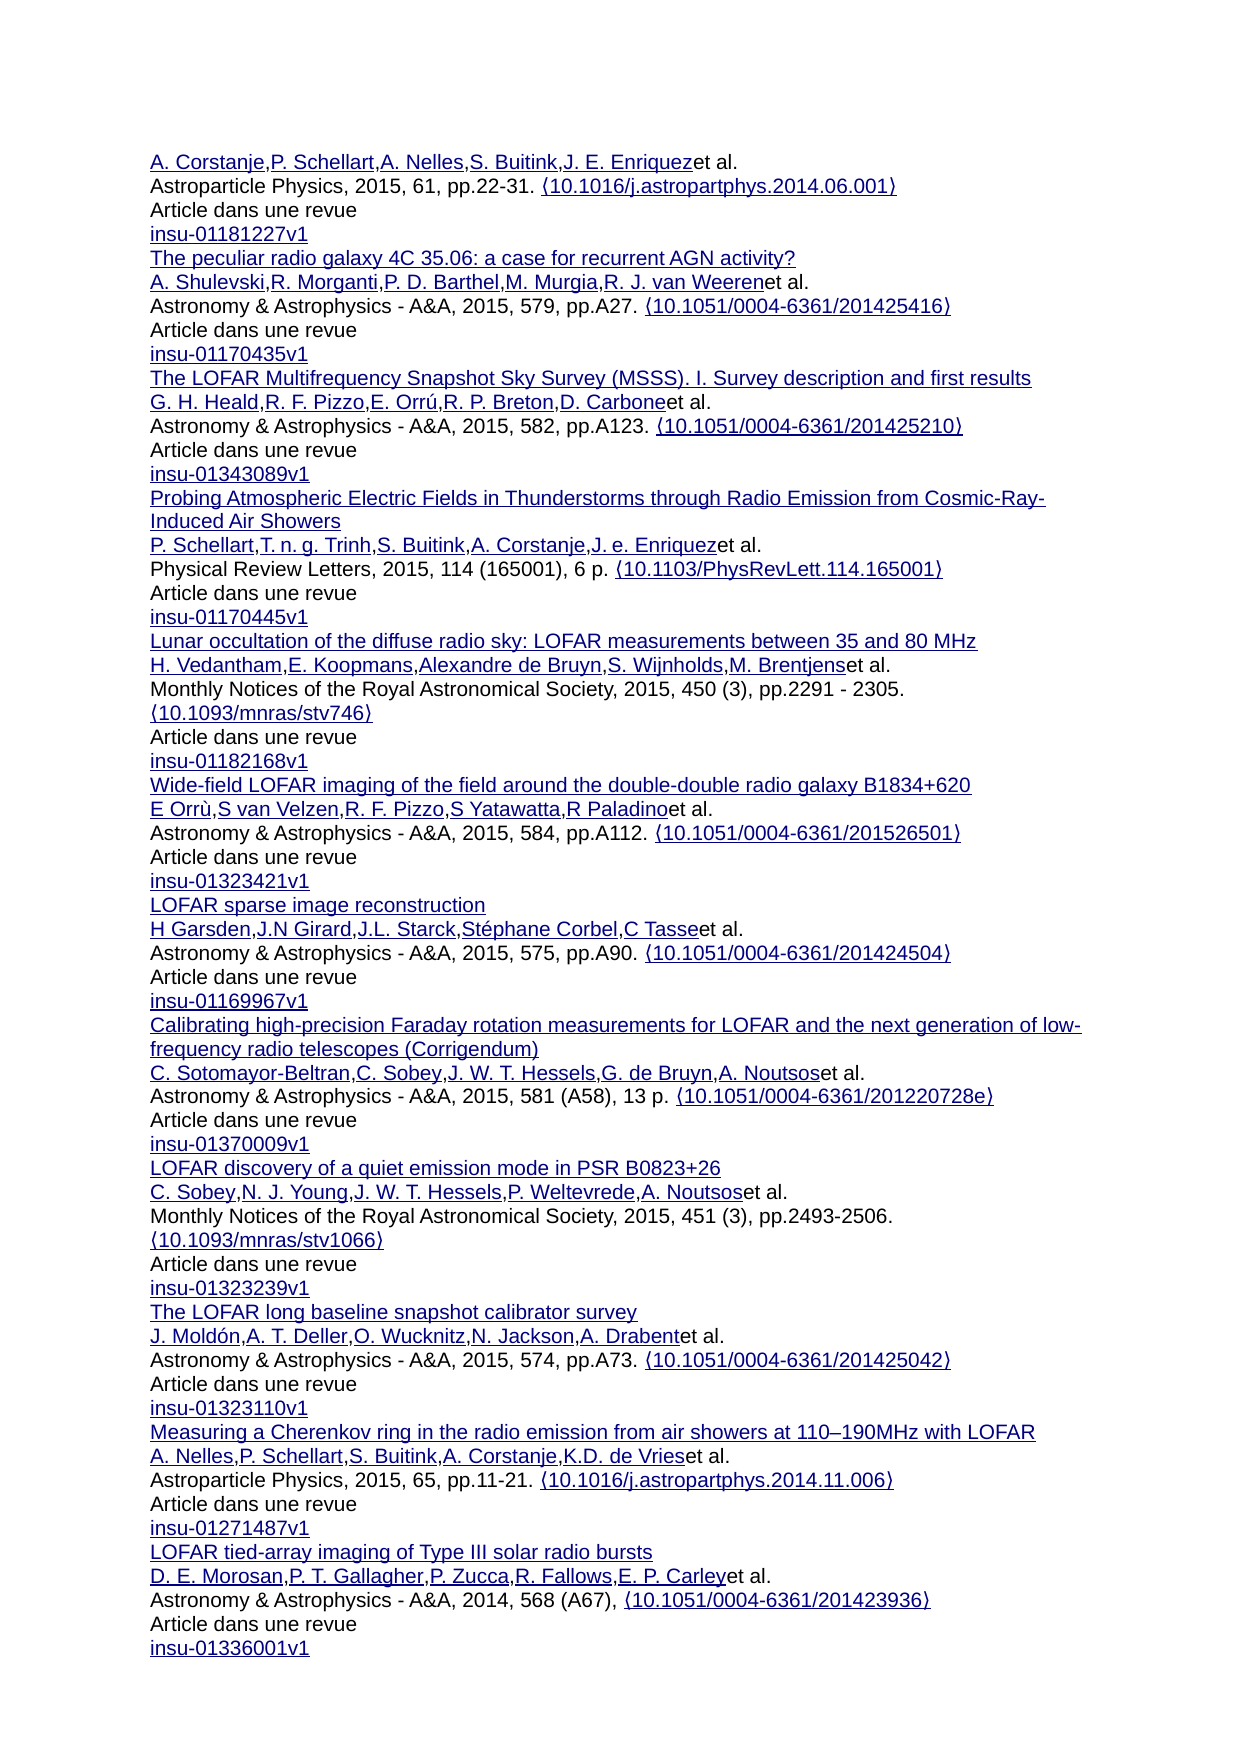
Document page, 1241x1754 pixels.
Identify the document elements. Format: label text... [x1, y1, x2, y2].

table_cell The peculiar radio galaxy 4C 35.06: a case for recurrent AGN activity? A. Shulevski,R. Morganti,P. D. Barthel,M. Murgia,R. J. van Weerenet al. Astronomy & Astrophysics - A&A, 2015, 579, pp.A27. ⟨10.1051/0004-6361/201425416⟩ Article dans une revue insu-01170435v1 [150, 246, 1090, 366]
table_cell LOFAR tied-array imaging of Type III solar radio bursts D. E. Morosan,P. T. Gallagher,P. Zucca,R. Fallows,E. P. Carleyet al. Astronomy & Astrophysics - A&A, 2014, 568 (A67), ⟨10.1051/0004-6361/201423936⟩ Article dans une revue insu-01336001v1 [150, 1540, 1090, 1659]
table_cell Lunar occultation of the diffuse radio sky: LOFAR measurements between 35 and 80 MHz H. Vedantham,E. Koopmans,Alexandre de Bruyn,S. Wijnholds,M. Brentjenset al. Monthly Notices of the Royal Astronomical Society, 2015, 450 (3), pp.2291 - 2305. ⟨10.1093/mnras/stv746⟩ Article dans une revue insu-01182168v1 [150, 629, 1090, 773]
table_cell The LOFAR Multifrequency Snapshot Sky Survey (MSSS). I. Survey description and first results G. H. Heald,R. F. Pizzo,E. Orrú,R. P. Breton,D. Carboneet al. Astronomy & Astrophysics - A&A, 2015, 582, pp.A123. ⟨10.1051/0004-6361/201425210⟩ Article dans une revue insu-01343089v1 [150, 366, 1090, 485]
table_cell LOFAR sparse image reconstruction H Garsden,J.N Girard,J.L. Starck,Stéphane Corbel,C Tasseet al. Astronomy & Astrophysics - A&A, 2015, 575, pp.A90. ⟨10.1051/0004-6361/201424504⟩ Article dans une revue insu-01169967v1 [150, 893, 1090, 1012]
table_cell A. Corstanje,P. Schellart,A. Nelles,S. Buitink,J. E. Enriquezet al. Astroparticle Physics, 2015, 61, pp.22-31. ⟨10.1016/j.astropartphys.2014.06.001⟩ Article dans une revue insu-01181227v1 [150, 150, 1090, 246]
table_cell LOFAR discovery of a quiet emission mode in PSR B0823+26 C. Sobey,N. J. Young,J. W. T. Hessels,P. Weltevrede,A. Noutsoset al. Monthly Notices of the Royal Astronomical Society, 2015, 451 (3), pp.2493-2506. ⟨10.1093/mnras/stv1066⟩ Article dans une revue insu-01323239v1 [150, 1156, 1090, 1300]
table_cell Calibrating high-precision Faraday rotation measurements for LOFAR and the next generation of low-frequency radio telescopes (Corrigendum) C. Sotomayor-Beltran,C. Sobey,J. W. T. Hessels,G. de Bruyn,A. Noutsoset al. Astronomy & Astrophysics - A&A, 2015, 581 (A58), 13 p. ⟨10.1051/0004-6361/201220728e⟩ Article dans une revue insu-01370009v1 [150, 1013, 1090, 1156]
table_cell Probing Atmospheric Electric Fields in Thunderstorms through Radio Emission from Cosmic-Ray-Induced Air Showers P. Schellart,T. n. g. Trinh,S. Buitink,A. Corstanje,J. e. Enriquezet al. Physical Review Letters, 2015, 114 (165001), 6 p. ⟨10.1103/PhysRevLett.114.165001⟩ Article dans une revue insu-01170445v1 [150, 485, 1090, 629]
table_cell Measuring a Cherenkov ring in the radio emission from air showers at 110–190MHz with LOFAR A. Nelles,P. Schellart,S. Buitink,A. Corstanje,K.D. de Vrieset al. Astroparticle Physics, 2015, 65, pp.11-21. ⟨10.1016/j.astropartphys.2014.11.006⟩ Article dans une revue insu-01271487v1 [150, 1420, 1090, 1539]
table_cell The LOFAR long baseline snapshot calibrator survey J. Moldón,A. T. Deller,O. Wucknitz,N. Jackson,A. Drabentet al. Astronomy & Astrophysics - A&A, 2015, 574, pp.A73. ⟨10.1051/0004-6361/201425042⟩ Article dans une revue insu-01323110v1 [150, 1300, 1090, 1420]
table_cell Wide-field LOFAR imaging of the field around the double-double radio galaxy B1834+620 E Orrù,S van Velzen,R. F. Pizzo,S Yatawatta,R Paladinoet al. Astronomy & Astrophysics - A&A, 2015, 584, pp.A112. ⟨10.1051/0004-6361/201526501⟩ Article dans une revue insu-01323421v1 [150, 773, 1090, 893]
